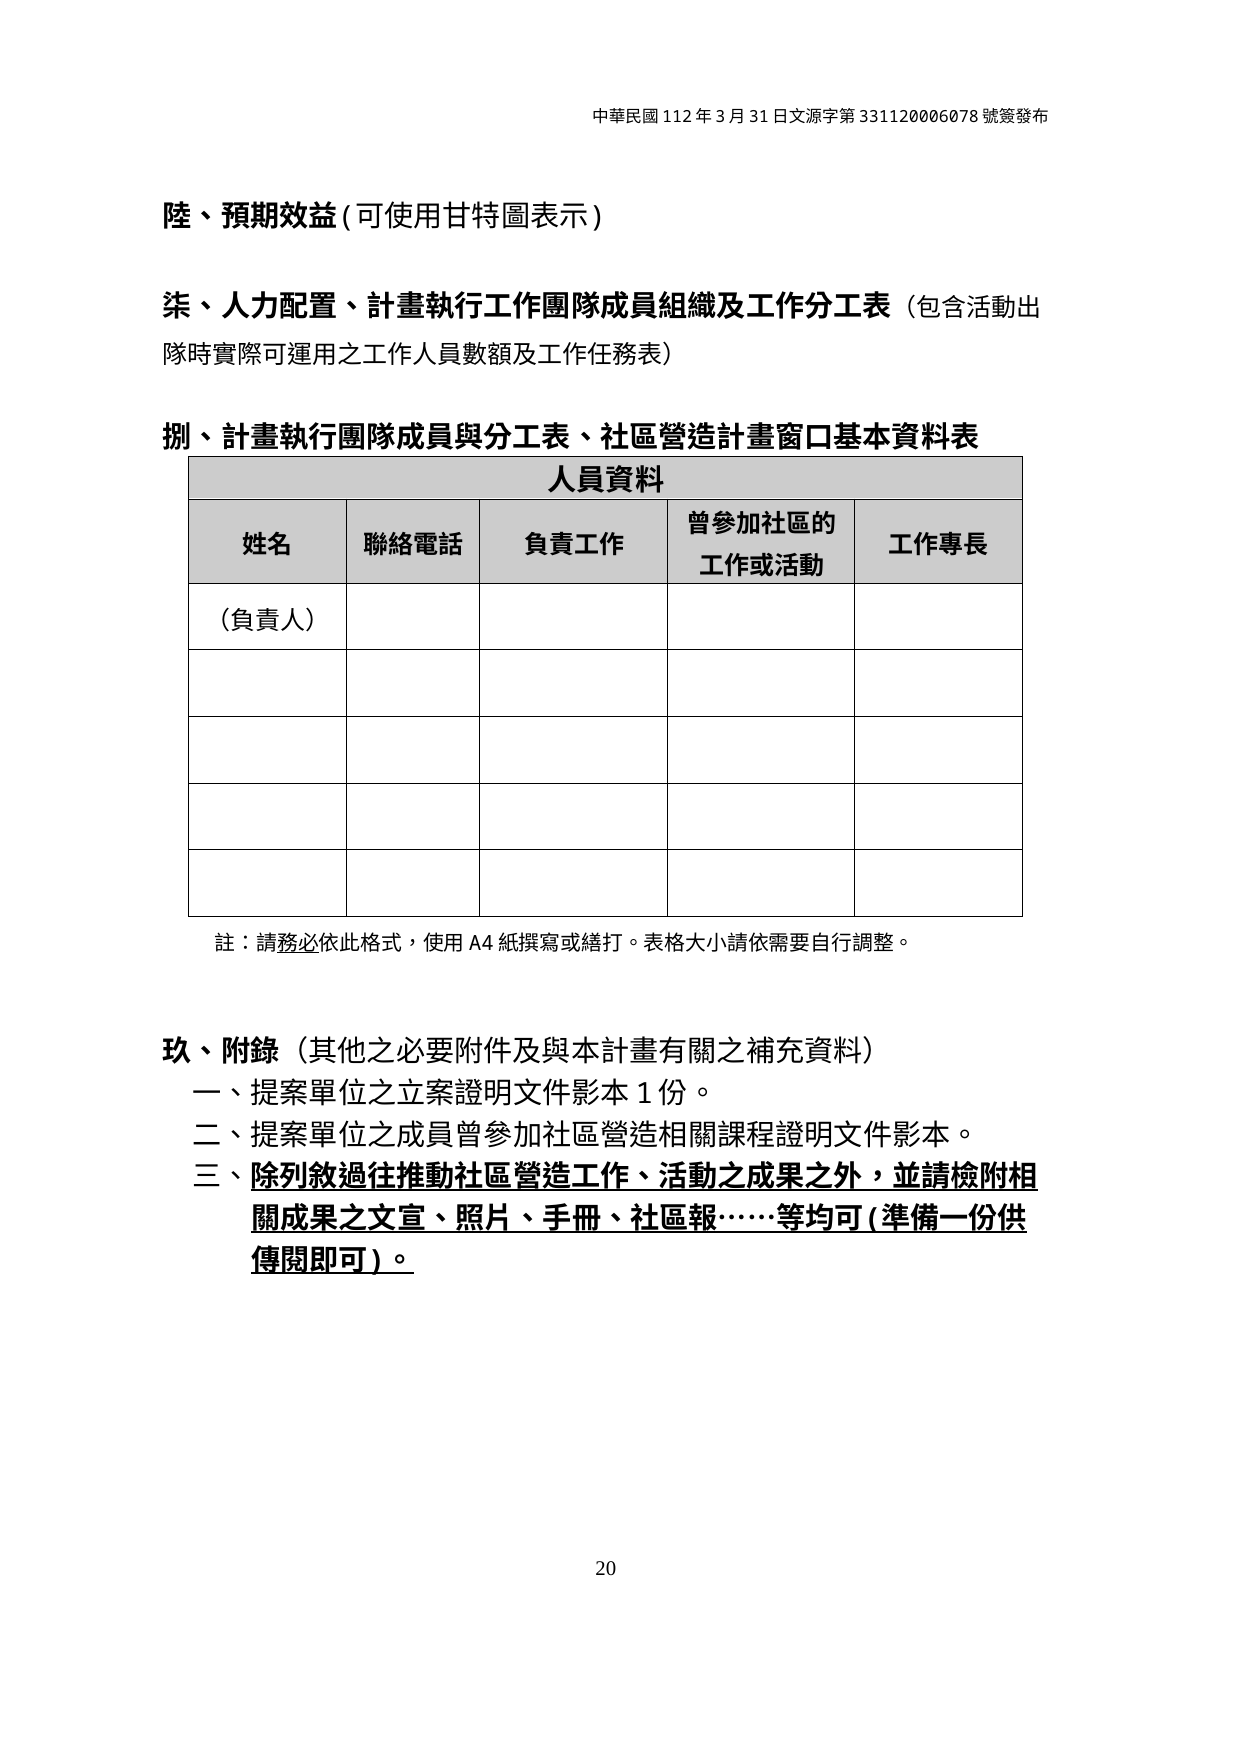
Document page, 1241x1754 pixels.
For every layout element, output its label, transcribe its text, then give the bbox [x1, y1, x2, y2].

table_cell [855, 784, 1022, 849]
table_cell [668, 650, 854, 716]
table_cell [668, 850, 854, 916]
table_cell [347, 650, 479, 716]
text 玖、附錄（其他之必要附件及與本計畫有關之補充資料） [162, 1028, 1048, 1070]
text 三、除列敘過往推動社區營造工作、活動之成果之外，並請檢附相關成果之文宣、照片、手冊、社區報……等均可(準備一份供傳閱即可)。 [192, 1153, 1048, 1278]
table_cell [189, 650, 346, 716]
table_cell [668, 784, 854, 849]
table_cell [347, 717, 479, 782]
table_cell [189, 850, 346, 916]
table_cell 負責工作 [480, 500, 667, 583]
table_cell [189, 784, 346, 849]
text 一、提案單位之立案證明文件影本1份。 [192, 1070, 1048, 1112]
table_cell 工作專長 [855, 500, 1022, 583]
table_cell [480, 784, 667, 849]
table_cell [668, 584, 854, 649]
table_cell 曾參加社區的工作或活動 [668, 500, 854, 583]
table_cell [347, 584, 479, 649]
table_cell [347, 850, 479, 916]
table_cell [480, 850, 667, 916]
text 二、提案單位之成員曾參加社區營造相關課程證明文件影本。 [192, 1112, 1048, 1153]
table_cell [347, 784, 479, 849]
table_cell [855, 850, 1022, 916]
table_cell [668, 717, 854, 782]
table_cell 聯絡電話 [347, 500, 479, 583]
table_cell [480, 650, 667, 716]
table_cell [855, 584, 1022, 649]
table_cell [189, 717, 346, 782]
table_header 人員資料 [189, 457, 1022, 498]
table_cell [480, 584, 667, 649]
text 捌、計畫執行團隊成員與分工表、社區營造計畫窗口基本資料表 [162, 414, 1048, 456]
table_cell 姓名 [189, 500, 346, 583]
table_cell [855, 717, 1022, 782]
text 柒、人力配置、計畫執行工作團隊成員組織及工作分工表（包含活動出隊時實際可運用之工作人員數額及工作任務表） [162, 279, 1048, 372]
text 陸、預期效益(可使用甘特圖表示) [162, 185, 1048, 237]
table_cell （負責人） [189, 584, 346, 649]
text 註：請務必依此格式，使用A4紙撰寫或繕打。表格大小請依需要自行調整。 [162, 917, 1048, 958]
table_cell [480, 717, 667, 782]
table_cell [855, 650, 1022, 716]
